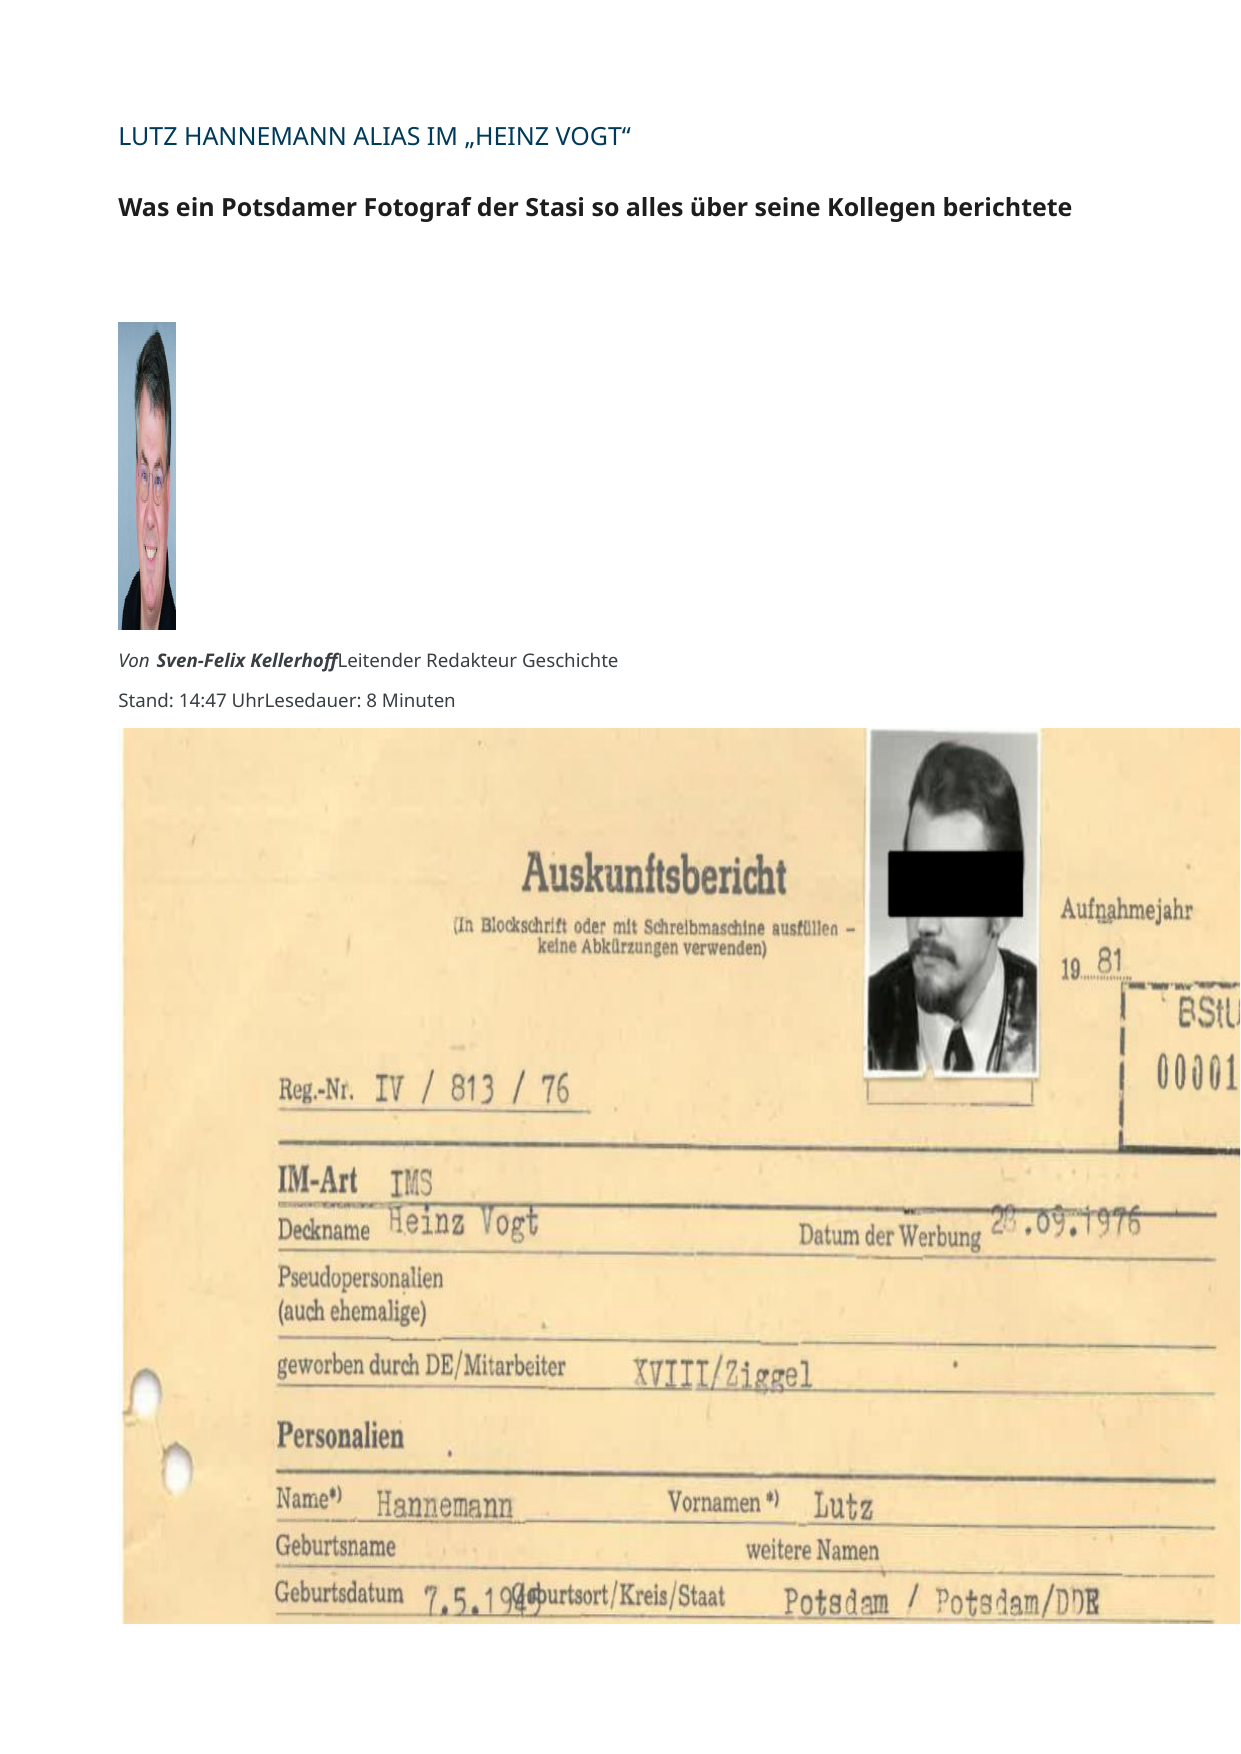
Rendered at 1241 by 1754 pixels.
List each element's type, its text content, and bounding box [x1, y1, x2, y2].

picture [118, 728, 1241, 1624]
text Von Sven-Felix KellerhoffLeitender Redakteur Geschichte [118, 647, 1122, 672]
subtitle Was ein Potsdamer Fotograf der Stasi so alles über seine Kollegen berichtete [118, 189, 1122, 224]
text Stand: 14:47 UhrLesedauer: 8 Minuten [118, 688, 1122, 713]
picture [118, 322, 176, 630]
text Lutz Hannemann alias IM „Heinz Vogt“ [118, 118, 1122, 152]
